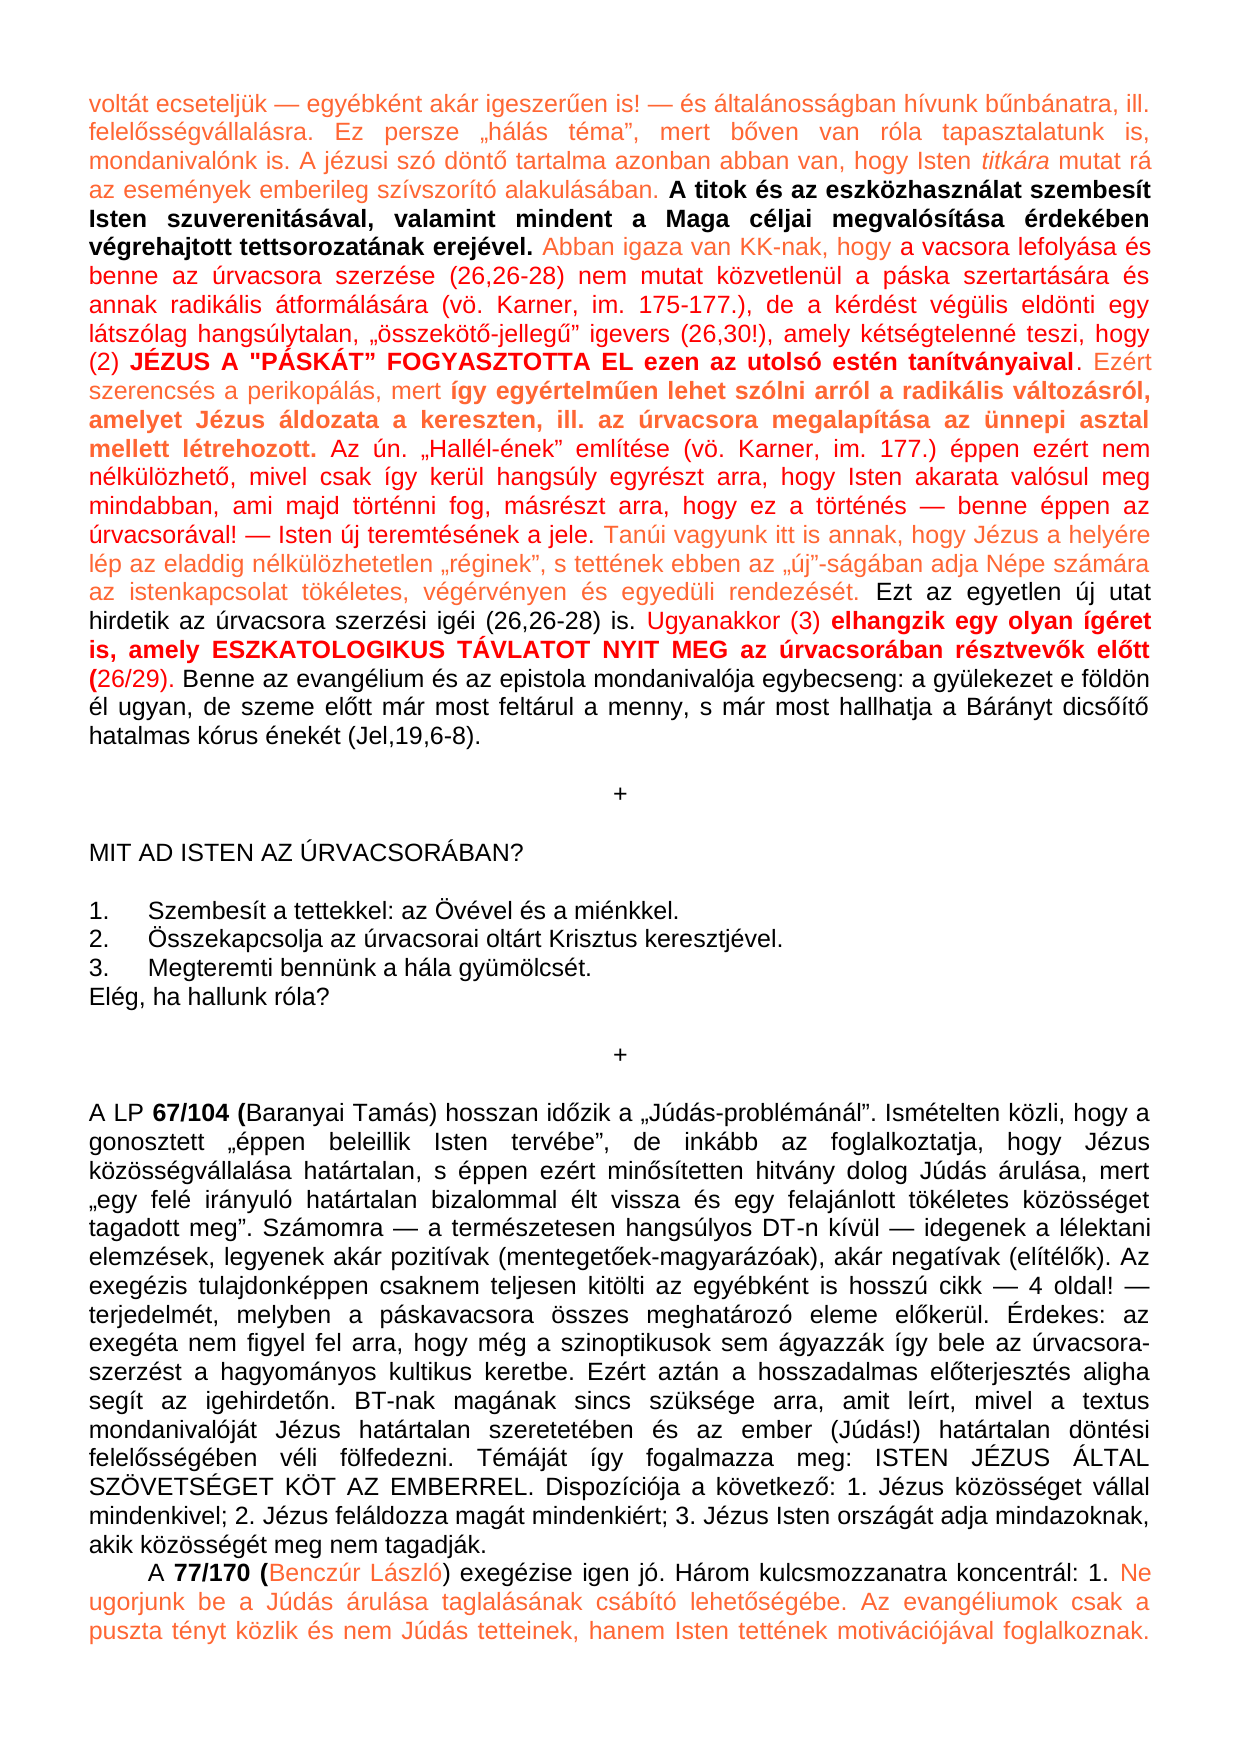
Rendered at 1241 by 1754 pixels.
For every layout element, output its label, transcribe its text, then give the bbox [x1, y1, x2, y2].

text 3. Megteremti bennünk a hála gyümölcsét. [88, 953, 1152, 982]
text Elég, ha hallunk róla? [88, 982, 1152, 1011]
text + [88, 779, 1152, 808]
text + [88, 1040, 1152, 1069]
text 2. Összekapcsolja az úrvacsorai oltárt Krisztus keresztjével. [88, 924, 1152, 953]
text A 77/170 (Benczúr László) exegézise igen jó. Három kulcsmozzanatra koncentrál: 1. Ne ugorjunk be a Júdás árulása taglalásának csábító lehetőségébe. Az evangéliumok csak a puszta tényt közlik és nem Júdás tetteinek, hanem Isten tettének motivációjával foglalkoznak. [88, 1558, 1152, 1645]
text MIT AD ISTEN AZ ÚRVACSORÁBAN? [88, 837, 1152, 866]
text voltát ecseteljük ― egyébként akár igeszerűen is! ― és általánosságban hívunk bűnbánatra, ill. felelősségvállalásra. Ez persze „hálás téma”, mert bőven van róla tapasztalatunk is, mondanivalónk is. A jézusi szó döntő tartalma azonban abban van, hogy Isten titkára mutat rá az események emberileg szívszorító alakulásában. A titok és az eszközhasználat szembesít Isten szuverenitásával, valamint mindent a Maga céljai megvalósítása érdekében végrehajtott tettsorozatának erejével. Abban igaza van KK-nak, hogy a vacsora lefolyása és benne az úrvacsora szerzése (26,26-28) nem mutat közvetlenül a páska szertartására és annak radikális átformálására (vö. Karner, im. 175-177.), de a kérdést végülis eldönti egy látszólag hangsúlytalan, „összekötő-jellegű” igevers (26,30!), amely kétségtelenné teszi, hogy (2) JÉZUS A "PÁSKÁT” FOGYASZTOTTA EL ezen az utolsó estén tanítványaival. Ezért szerencsés a perikopálás, mert így egyértelműen lehet szólni arról a radikális változásról, amelyet Jézus áldozata a kereszten, ill. az úrvacsora megalapítása az ünnepi asztal mellett létrehozott. Az ún. „Hallél-ének” említése (vö. Karner, im. 177.) éppen ezért nem nélkülözhető, mivel csak így kerül hangsúly egyrészt arra, hogy Isten akarata valósul meg mindabban, ami majd történni fog, másrészt arra, hogy ez a történés ― benne éppen az úrvacsorával! ― Isten új teremtésének a jele. Tanúi vagyunk itt is annak, hogy Jézus a helyére lép az eladdig nélkülözhetetlen „réginek”, s tettének ebben az „új”-ságában adja Népe számára az istenkapcsolat tökéletes, végérvényen és egyedüli rendezését. Ezt az egyetlen új utat hirdetik az úrvacsora szerzési igéi (26,26-28) is. Ugyanakkor (3) elhangzik egy olyan ígéret is, amely ESZKATOLOGIKUS TÁVLATOT NYIT MEG az úrvacsorában résztvevők előtt (26/29). Benne az evangélium és az epistola mondanivalója egybecseng: a gyülekezet e földön él ugyan, de szeme előtt már most feltárul a menny, s már most hallhatja a Bárányt dicsőítő hatalmas kórus énekét (Jel,19,6-8). [88, 88, 1152, 750]
text 1. Szembesít a tettekkel: az Övével és a miénkkel. [88, 896, 1152, 924]
text A LP 67/104 (Baranyai Tamás) hosszan időzik a „Júdás-problémánál”. Ismételten közli, hogy a gonosztett „éppen beleillik Isten tervébe”, de inkább az foglalkoztatja, hogy Jézus közösségvállalása határtalan, s éppen ezért minősítetten hitvány dolog Júdás árulása, mert „egy felé irányuló határtalan bizalommal élt vissza és egy felajánlott tökéletes közösséget tagadott meg”. Számomra ― a természetesen hangsúlyos DT‑n kívül ― idegenek a lélektani elemzések, legyenek akár pozitívak (mentegetőek-magyarázóak), akár negatívak (elítélők). Az exegézis tulajdonképpen csaknem teljesen kitölti az egyébként is hosszú cikk ― 4 oldal! ― terjedelmét, melyben a páskavacsora összes meghatározó eleme előkerül. Érdekes: az exegéta nem figyel fel arra, hogy még a szinoptikusok sem ágyazzák így bele az úrvacsora-szerzést a hagyományos kultikus keretbe. Ezért aztán a hosszadalmas előterjesztés aligha segít az igehirdetőn. BT-nak magának sincs szüksége arra, amit leírt, mivel a textus mondanivalóját Jézus határtalan szeretetében és az ember (Júdás!) határtalan döntési felelősségében véli fölfedezni. Témáját így fogalmazza meg: ISTEN JÉZUS ÁLTAL SZÖVETSÉGET KÖT AZ EMBERREL. Dispozíciója a következő: 1. Jézus közösséget vállal mindenkivel; 2. Jézus feláldozza magát mindenkiért; 3. Jézus Isten országát adja mindazoknak, akik közösségét meg nem tagadják. [88, 1098, 1152, 1558]
